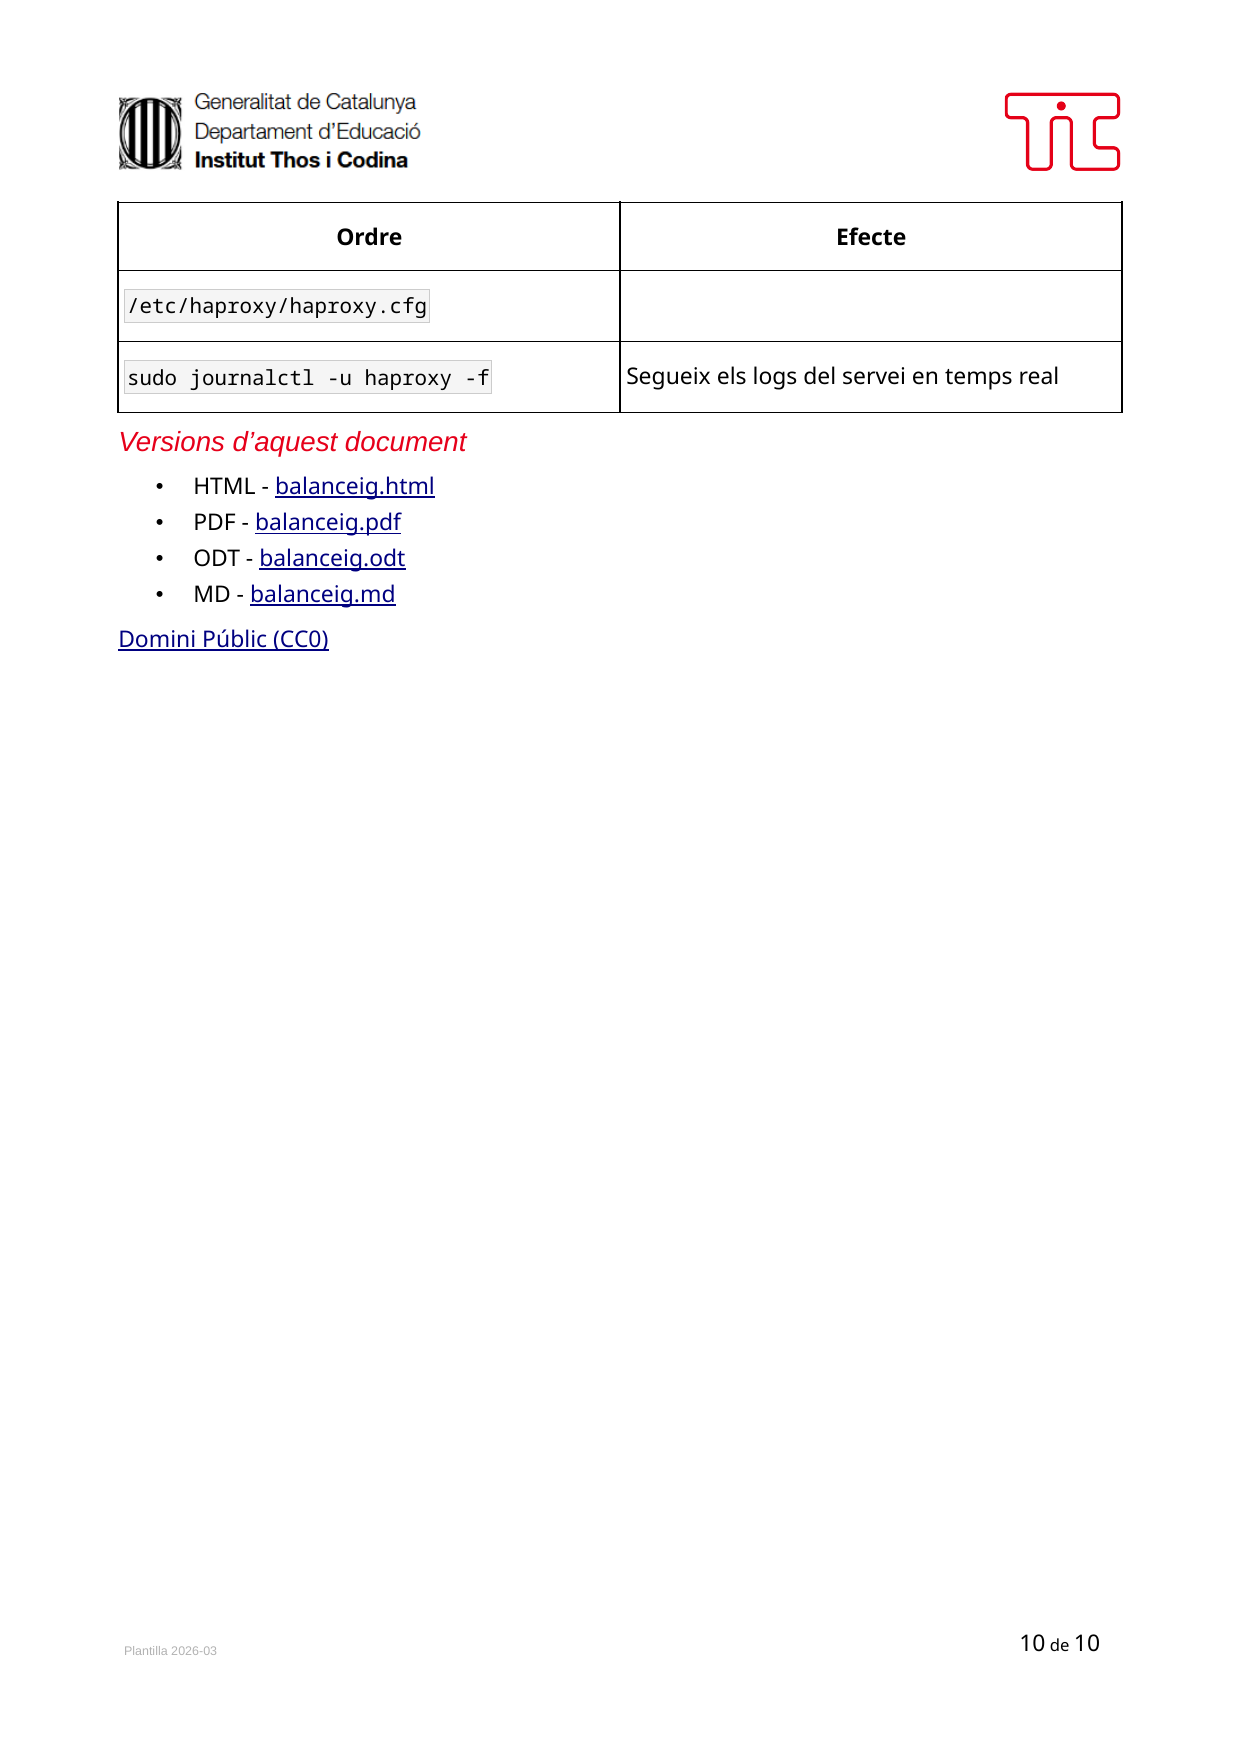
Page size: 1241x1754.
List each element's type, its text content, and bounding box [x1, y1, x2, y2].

list ODT - balanceig.odt [156, 542, 1122, 573]
table_header Ordre [119, 203, 619, 269]
text Domini Públic (CC0) [118, 623, 1122, 654]
list MD - balanceig.md [156, 578, 1122, 609]
picture [1004, 92, 1123, 171]
list PDF - balanceig.pdf [156, 506, 1122, 537]
table_cell Segueix els logs del servei en temps real [621, 342, 1121, 412]
table_cell [621, 271, 1121, 341]
list HTML - balanceig.html [156, 470, 1122, 501]
subtitle Versions d’aquest document [118, 426, 1122, 458]
table_cell sudo journalctl -u haproxy -f [119, 342, 619, 412]
table_header Efecte [621, 203, 1121, 269]
picture [118, 92, 422, 171]
table_cell /etc/haproxy/haproxy.cfg [119, 271, 619, 341]
